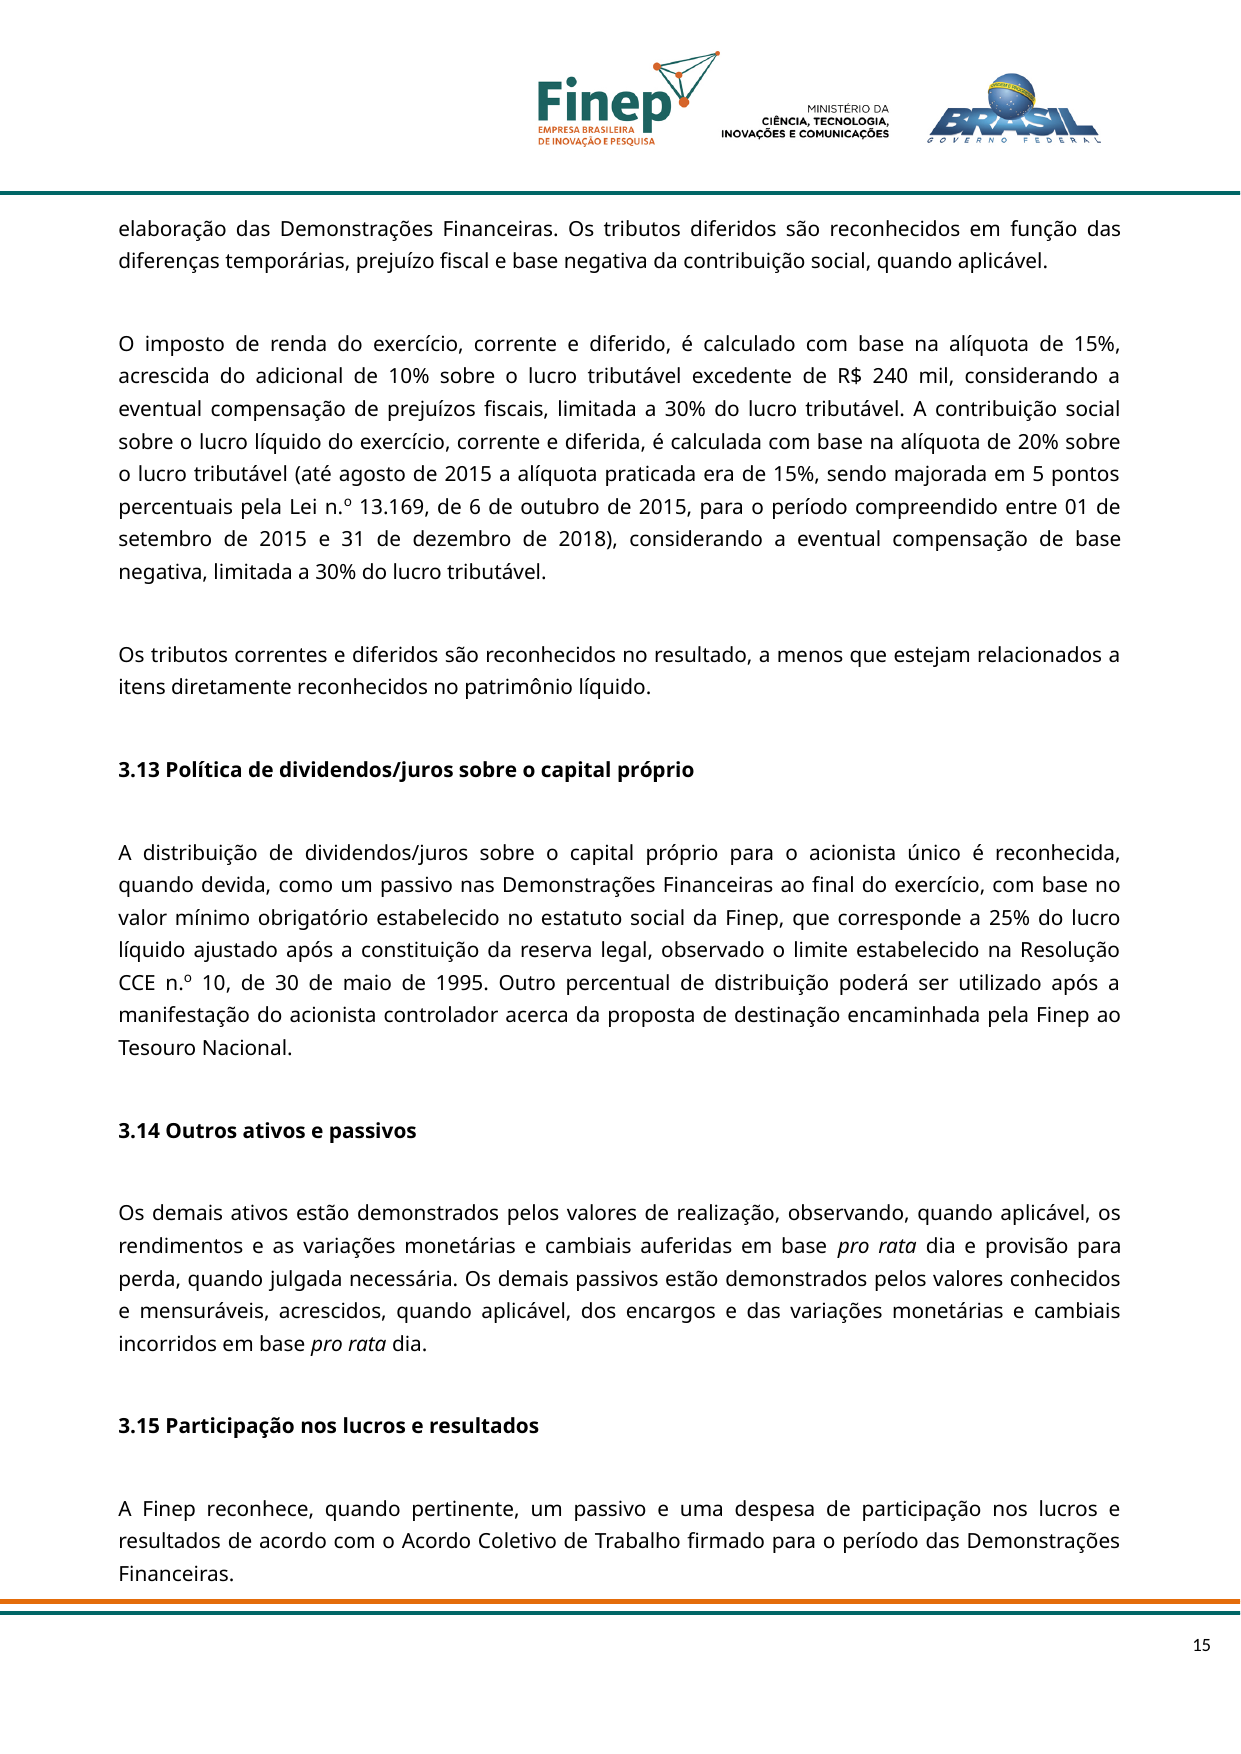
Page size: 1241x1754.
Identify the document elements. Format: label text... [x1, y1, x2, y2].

picture [516, 31, 1123, 166]
text Os demais ativos estão demonstrados pelos valores de realização, observando, quando aplicável, os rendimentos e as variações monetárias e cambiais auferidas em base pro rata dia e provisão para perda, quando julgada necessária. Os demais passivos estão demonstrados pelos valores conhecidos e mensuráveis, acrescidos, quando aplicável, dos encargos e das variações monetárias e cambiais incorridos em base pro rata dia. [118, 1198, 1122, 1357]
text O imposto de renda do exercício, corrente e diferido, é calculado com base na alíquota de 15%, acrescida do adicional de 10% sobre o lucro tributável excedente de R$ 240 mil, considerando a eventual compensação de prejuízos fiscais, limitada a 30% do lucro tributável. A contribuição social sobre o lucro líquido do exercício, corrente e diferida, é calculada com base na alíquota de 20% sobre o lucro tributável (até agosto de 2015 a alíquota praticada era de 15%, sendo majorada em 5 pontos percentuais pela Lei n.o 13.169, de 6 de outubro de 2015, para o período compreendido entre 01 de setembro de 2015 e 31 de dezembro de 2018), considerando a eventual compensação de base negativa, limitada a 30% do lucro tributável. [118, 329, 1122, 586]
text A distribuição de dividendos/juros sobre o capital próprio para o acionista único é reconhecida, quando devida, como um passivo nas Demonstrações Financeiras ao final do exercício, com base no valor mínimo obrigatório estabelecido no estatuto social da Finep, que corresponde a 25% do lucro líquido ajustado após a constituição da reserva legal, observado o limite estabelecido na Resolução CCE n.o 10, de 30 de maio de 1995. Outro percentual de distribuição poderá ser utilizado após a manifestação do acionista controlador acerca da proposta de destinação encaminhada pela Finep ao Tesouro Nacional. [118, 838, 1122, 1062]
subtitle 3.13 Política de dividendos/juros sobre o capital próprio [118, 755, 1122, 783]
subtitle 3.15 Participação nos lucros e resultados [118, 1411, 1122, 1440]
text Os tributos correntes e diferidos são reconhecidos no resultado, a menos que estejam relacionados a itens diretamente reconhecidos no patrimônio líquido. [118, 640, 1122, 701]
text elaboração das Demonstrações Financeiras. Os tributos diferidos são reconhecidos em função das diferenças temporárias, prejuízo fiscal e base negativa da contribuição social, quando aplicável. [118, 214, 1122, 275]
text A Finep reconhece, quando pertinente, um passivo e uma despesa de participação nos lucros e resultados de acordo com o Acordo Coletivo de Trabalho firmado para o período das Demonstrações Financeiras. [118, 1494, 1122, 1588]
subtitle 3.14 Outros ativos e passivos [118, 1116, 1122, 1144]
